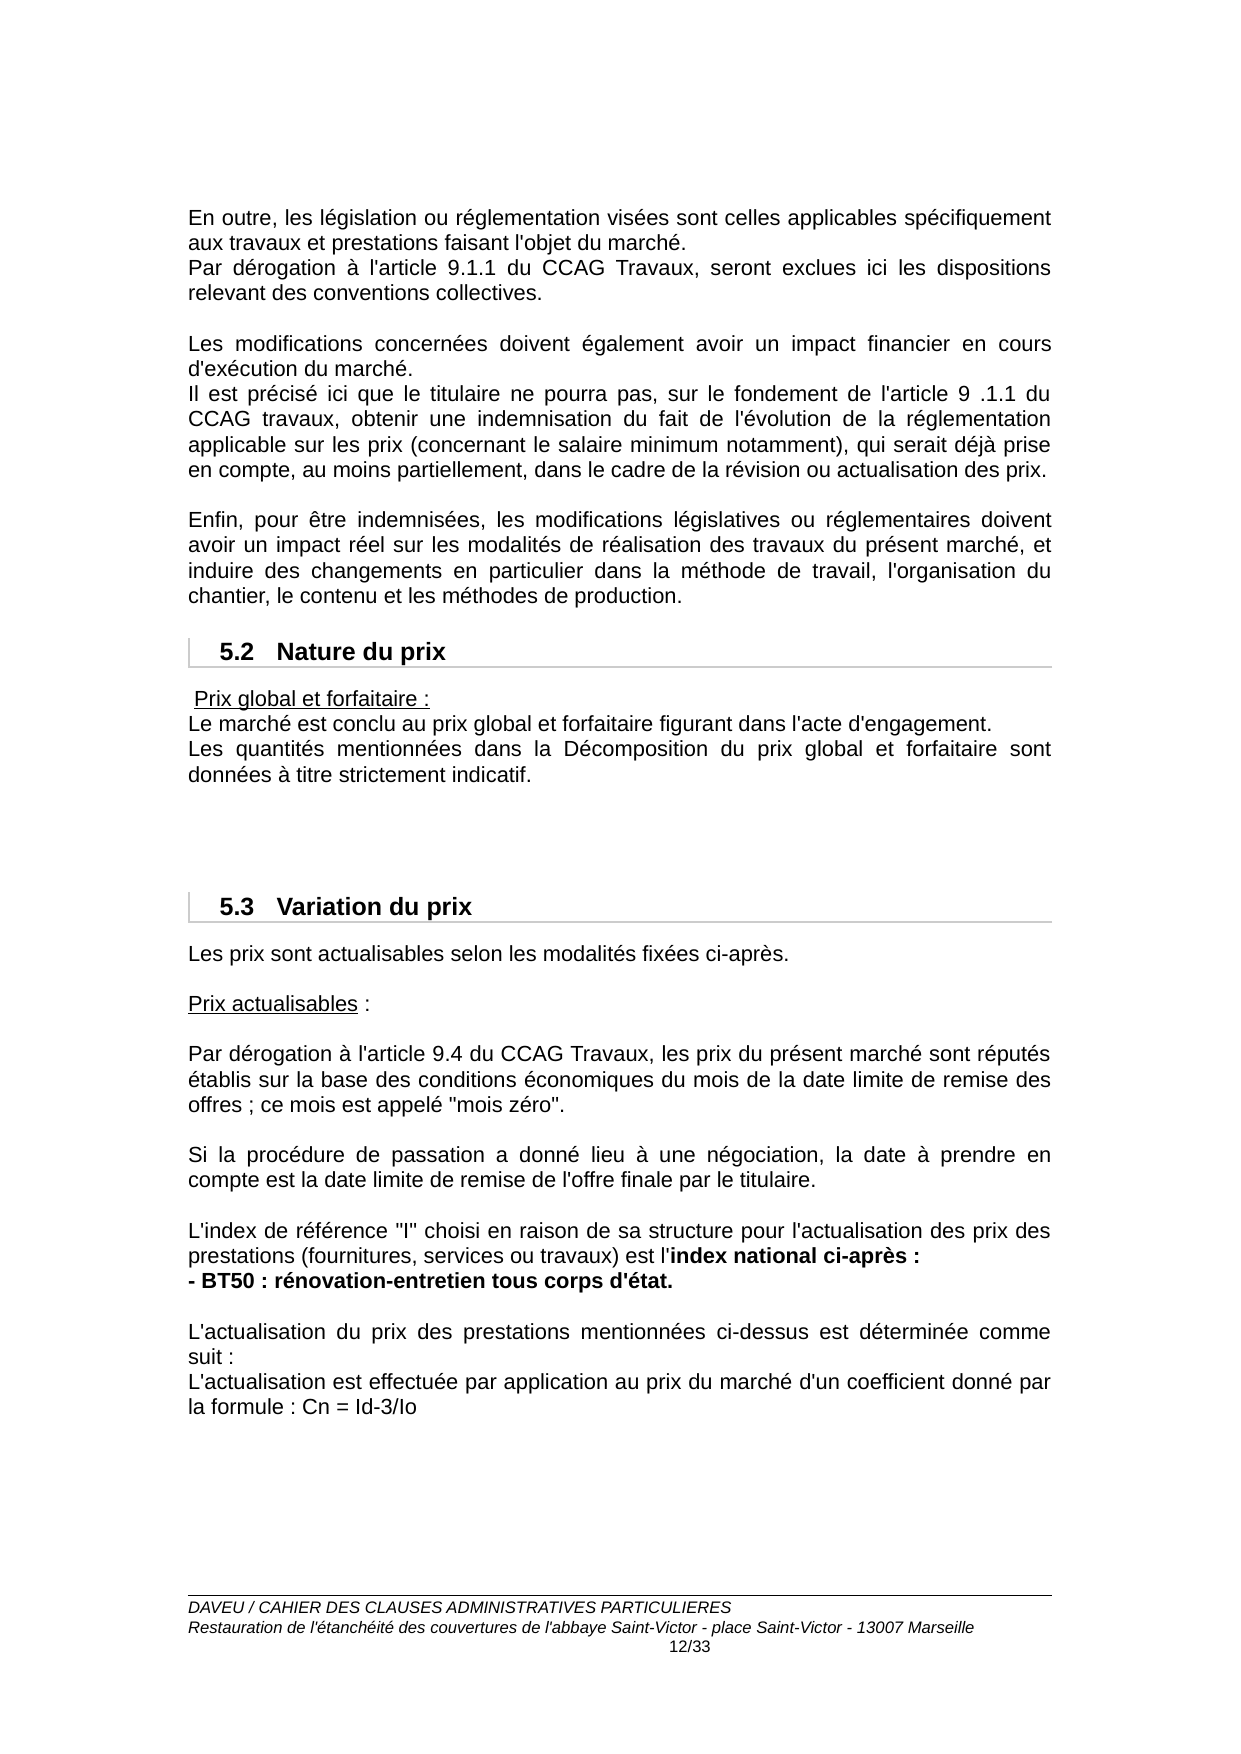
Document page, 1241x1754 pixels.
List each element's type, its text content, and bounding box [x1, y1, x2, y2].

subtitle Nature du prix [188, 637, 1052, 666]
text L'actualisation est effectuée par application au prix du marché d'un coefficient donné par la formule : Cn = Id-3/Io [188, 1369, 1052, 1419]
text Il est précisé ici que le titulaire ne pourra pas, sur le fondement de l'article 9 .1.1 du CCAG travaux, obtenir une indemnisation du fait de l'évolution de la réglementation applicable sur les prix (concernant le salaire minimum notamment), qui serait déjà prise en compte, au moins partiellement, dans le cadre de la révision ou actualisation des prix. [188, 381, 1052, 482]
subtitle Variation du prix [190, 892, 1052, 921]
text Le marché est conclu au prix global et forfaitaire figurant dans l'acte d'engagement. [188, 711, 1052, 736]
text Enfin, pour être indemnisées, les modifications législatives ou réglementaires doivent avoir un impact réel sur les modalités de réalisation des travaux du présent marché, et induire des changements en particulier dans la méthode de travail, l'organisation du chantier, le contenu et les méthodes de production. [188, 507, 1052, 608]
text Par dérogation à l'article 9.1.1 du CCAG Travaux, seront exclues ici les dispositions relevant des conventions collectives. [188, 255, 1052, 305]
text En outre, les législation ou réglementation visées sont celles applicables spécifiquement aux travaux et prestations faisant l'objet du marché. [188, 204, 1052, 255]
text Les modifications concernées doivent également avoir un impact financier en cours d'exécution du marché. [188, 331, 1052, 381]
text - BT50 : rénovation-entretien tous corps d'état. [188, 1268, 1052, 1293]
text L'actualisation du prix des prestations mentionnées ci-dessus est déterminée comme suit : [188, 1318, 1052, 1369]
text Les quantités mentionnées dans la Décomposition du prix global et forfaitaire sont données à titre strictement indicatif. [188, 736, 1052, 787]
text L'index de référence "I" choisi en raison de sa structure pour l'actualisation des prix des prestations (fournitures, services ou travaux) est l'index national ci-après : [188, 1218, 1052, 1268]
text Si la procédure de passation a donné lieu à une négociation, la date à prendre en compte est la date limite de remise de l'offre finale par le titulaire. [188, 1142, 1052, 1192]
text Prix global et forfaitaire : [188, 686, 1052, 711]
text Par dérogation à l'article 9.4 du CCAG Travaux, les prix du présent marché sont réputés établis sur la base des conditions économiques du mois de la date limite de remise des offres ; ce mois est appelé "mois zéro". [188, 1041, 1052, 1117]
text Les prix sont actualisables selon les modalités fixées ci-après. [188, 940, 1052, 966]
text Prix actualisables : [188, 991, 1052, 1016]
